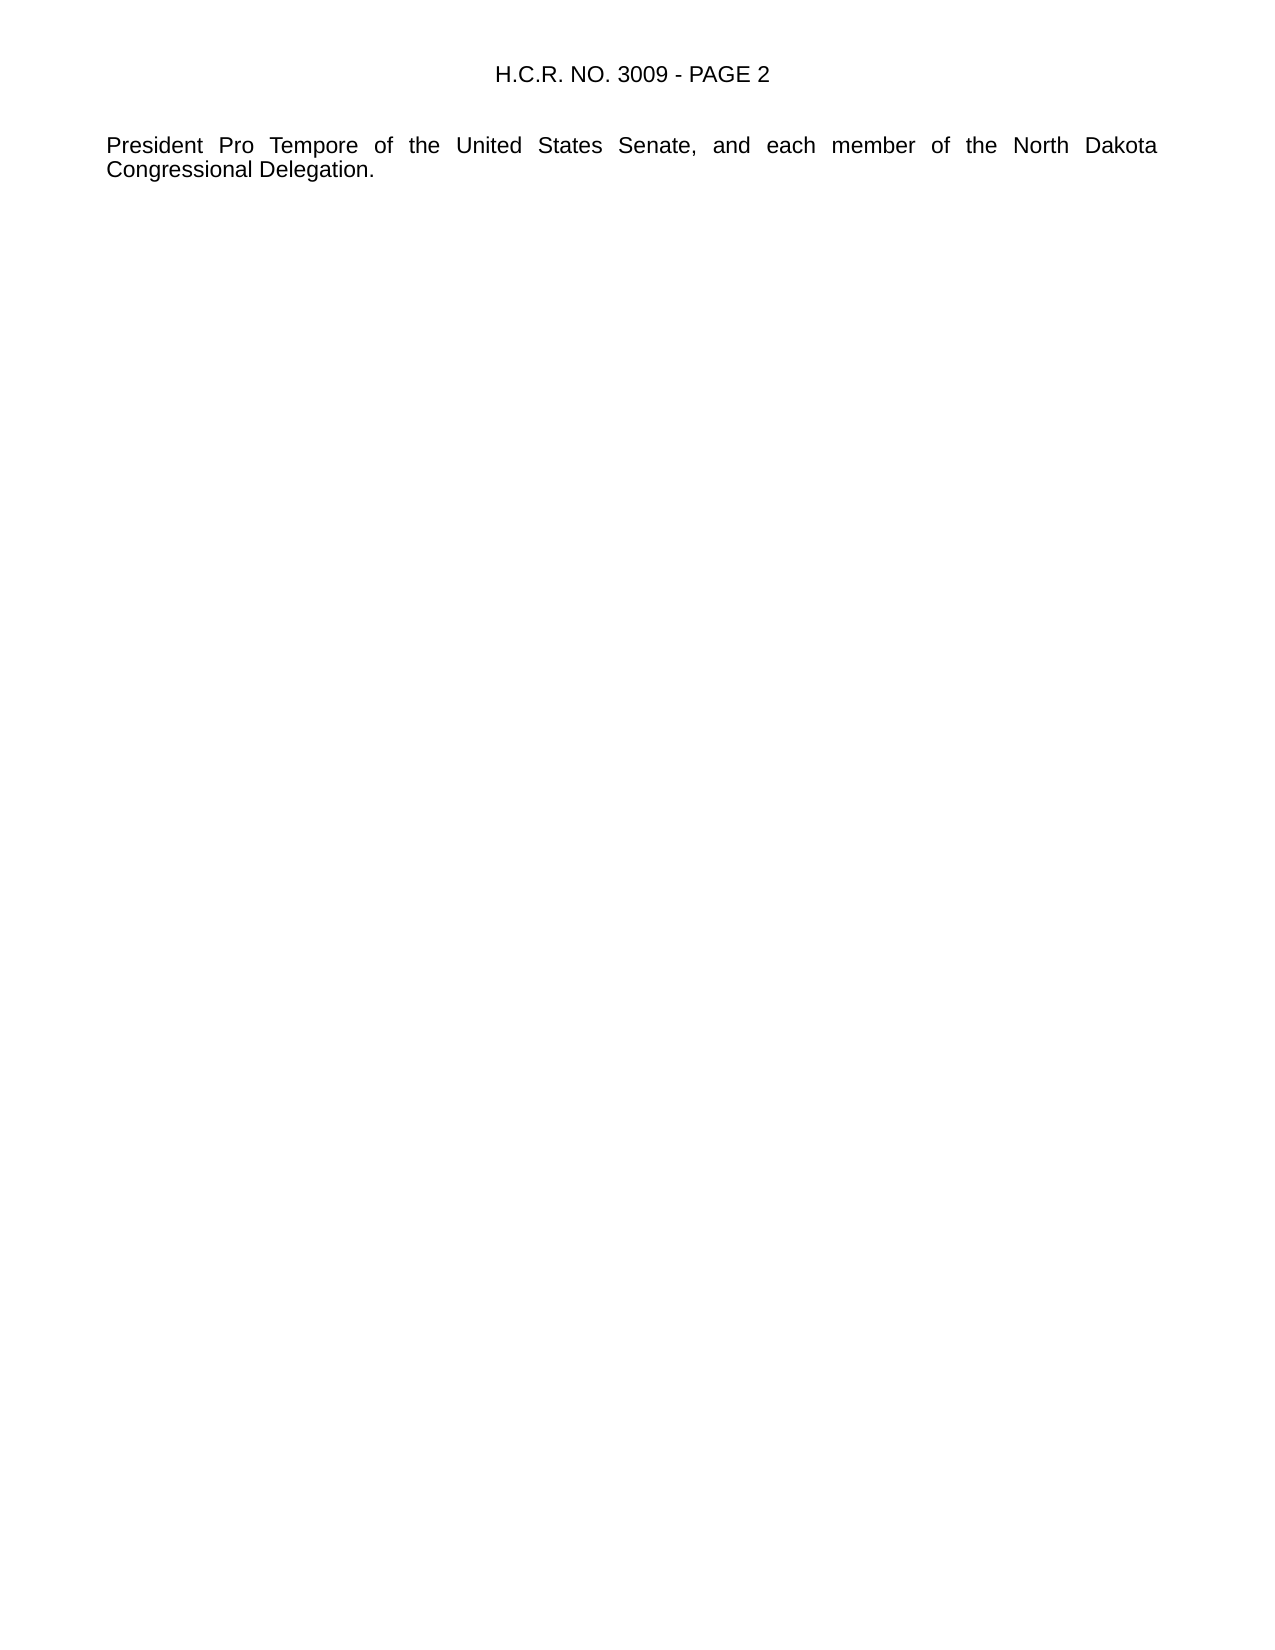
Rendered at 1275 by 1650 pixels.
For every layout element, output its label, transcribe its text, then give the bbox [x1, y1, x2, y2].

text President Pro Tempore of the United States Senate, and each member of the North Dakota Congressional Delegation. [106, 133, 1158, 183]
